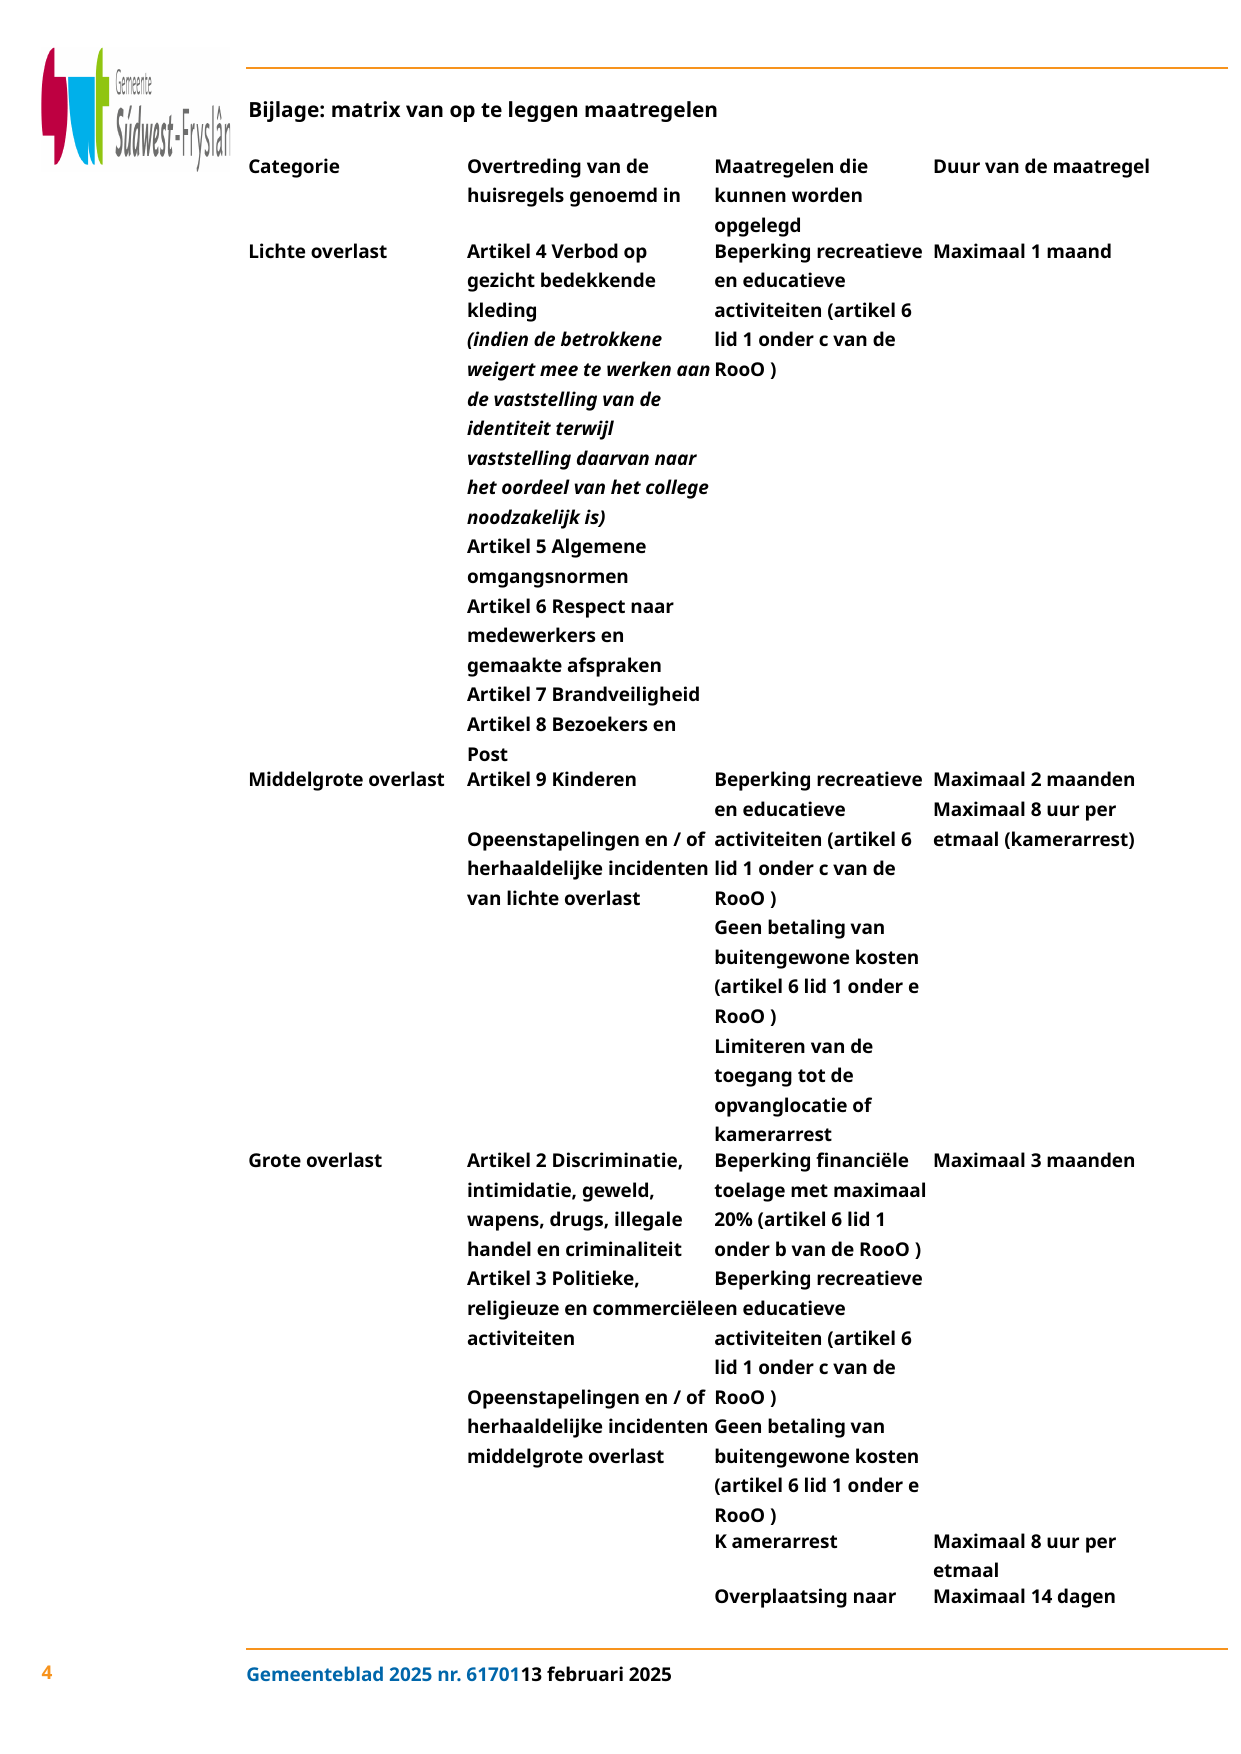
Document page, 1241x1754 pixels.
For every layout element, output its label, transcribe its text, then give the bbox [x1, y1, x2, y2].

table_header Overtreding van de huisregels genoemd in [467, 153, 714, 238]
table_cell Artikel 9 Kinderen Opeenstapelingen en / of herhaaldelijke incidenten van lichte overlast [467, 767, 714, 1147]
table_cell Beperking recreatieve en educatieve activiteiten (artikel 6 lid 1 onder c van de RooO ) [714, 238, 933, 767]
table_cell Maximaal 8 uur per etmaal [933, 1528, 1152, 1583]
table_cell Grote overlast [248, 1147, 467, 1528]
table_cell [467, 1528, 714, 1583]
table_header Maatregelen die kunnen worden opgelegd [714, 153, 933, 238]
table_cell Artikel 4 Verbod op gezicht bedekkende kleding (indien de betrokkene weigert mee te werken aan de vaststelling van de identiteit terwijl vaststelling daarvan naar het oordeel van het college noodzakelijk is) Artikel 5 Algemene omgangsnormen Artikel 6 Respect naar medewerkers en gemaakte afspraken Artikel 7 Brandveiligheid Artikel 8 Bezoekers en Post [467, 238, 714, 767]
table_cell Maximaal 3 maanden [933, 1147, 1152, 1528]
table_cell Maximaal 1 maand [933, 238, 1152, 767]
table_header Duur van de maatregel [933, 153, 1152, 238]
table_header Categorie [248, 153, 467, 238]
table_cell [467, 1583, 714, 1609]
table_cell K amerarrest [714, 1528, 933, 1583]
text Bijlage: matrix van op te leggen maatregelen [248, 95, 1152, 123]
picture [41, 47, 231, 172]
table_cell [248, 1583, 467, 1609]
table_cell Middelgrote overlast [248, 767, 467, 1147]
table_cell Overplaatsing naar [714, 1583, 933, 1609]
table_cell Beperking recreatieve en educatieve activiteiten (artikel 6 lid 1 onder c van de RooO ) Geen betaling van buitengewone kosten (artikel 6 lid 1 onder e RooO ) Limiteren van de toegang tot de opvanglocatie of kamerarrest [714, 767, 933, 1147]
table_cell [248, 1528, 467, 1583]
table_cell Lichte overlast [248, 238, 467, 767]
table_cell Beperking financiële toelage met maximaal 20% (artikel 6 lid 1 onder b van de RooO ) Beperking recreatieve en educatieve activiteiten (artikel 6 lid 1 onder c van de RooO ) Geen betaling van buitengewone kosten (artikel 6 lid 1 onder e RooO ) [714, 1147, 933, 1528]
table_cell Artikel 2 Discriminatie, intimidatie, geweld, wapens, drugs, illegale handel en criminaliteit Artikel 3 Politieke, religieuze en commerciële activiteiten Opeenstapelingen en / of herhaaldelijke incidenten middelgrote overlast [467, 1147, 714, 1528]
table_cell Maximaal 14 dagen [933, 1583, 1152, 1609]
table_cell Maximaal 2 maanden Maximaal 8 uur per etmaal (kamerarrest) [933, 767, 1152, 1147]
